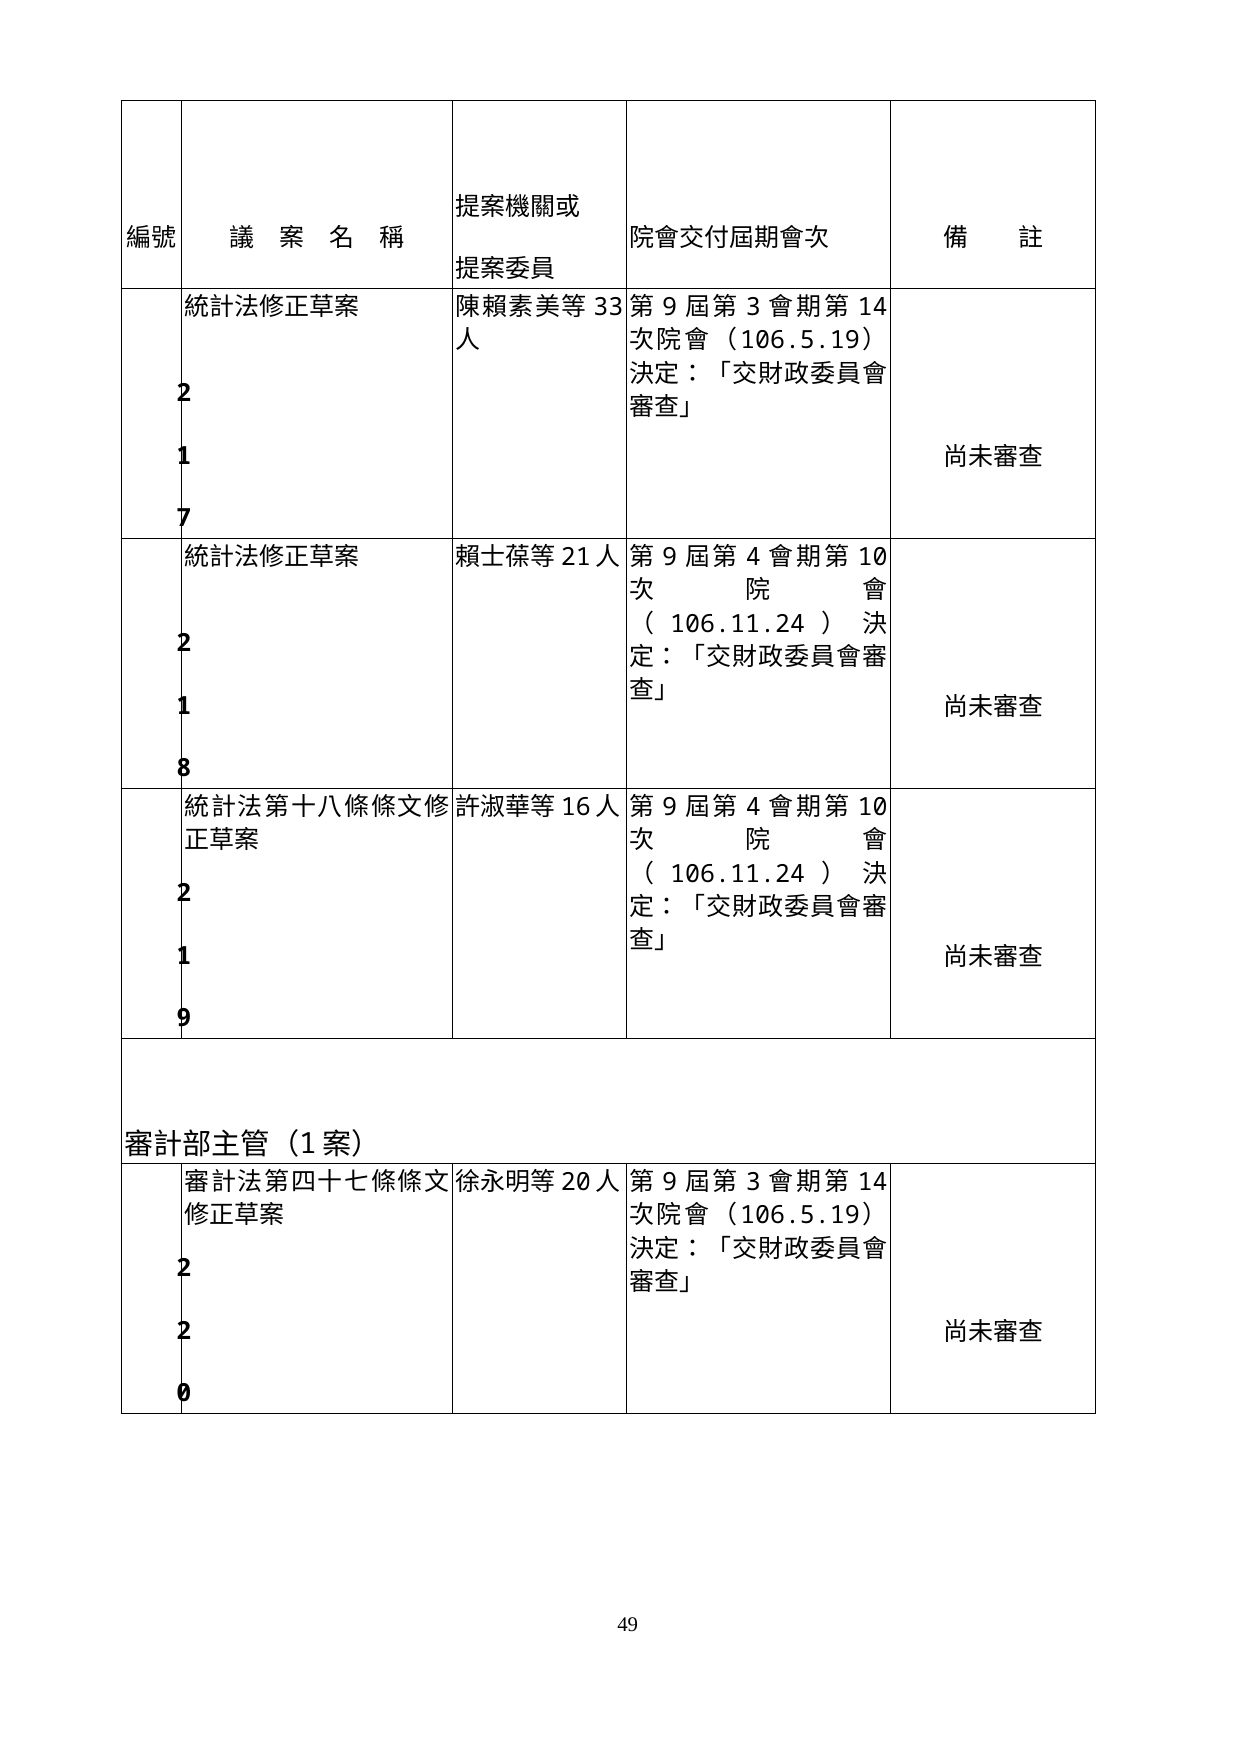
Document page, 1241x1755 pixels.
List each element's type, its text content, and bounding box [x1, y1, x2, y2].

table_header 編號 [122, 101, 181, 288]
table_cell 徐永明等20人 [453, 1164, 626, 1413]
table_cell 統計法第十八條條文修正草案 [182, 789, 452, 1038]
table_cell 尚未審查 [891, 539, 1095, 788]
table_cell [122, 289, 181, 538]
table_cell 賴士葆等21人 [453, 539, 626, 788]
table_cell 第9屆第4會期第10次院會（106.11.24）決定：「交財政委員會審查」 [627, 789, 890, 1038]
table_cell 第9屆第4會期第10次院會（106.11.24）決定：「交財政委員會審查」 [627, 539, 890, 788]
table_cell [122, 1164, 181, 1413]
table_cell [122, 539, 181, 788]
table_cell 審計部主管（1案） [122, 1039, 1095, 1163]
table_cell 統計法修正草案 [182, 539, 452, 788]
table_cell 第9屆第3會期第14次院會（106.5.19）決定：「交財政委員會審查」 [627, 1164, 890, 1413]
table_cell 第9屆第3會期第14次院會（106.5.19）決定：「交財政委員會審查」 [627, 289, 890, 538]
table_cell 尚未審查 [891, 789, 1095, 1038]
table_header 提案機關或 提案委員 [453, 101, 626, 288]
table_cell 審計法第四十七條條文修正草案 [182, 1164, 452, 1413]
table_header 備 註 [891, 101, 1095, 288]
table_cell 許淑華等16人 [453, 789, 626, 1038]
table_cell 尚未審查 [891, 289, 1095, 538]
table_cell 尚未審查 [891, 1164, 1095, 1413]
table_header 議 案 名 稱 [182, 101, 452, 288]
table_header 院會交付屆期會次 [627, 101, 890, 288]
table_cell [122, 789, 181, 1038]
table_cell 統計法修正草案 [182, 289, 452, 538]
table_cell 陳賴素美等33人 [453, 289, 626, 538]
